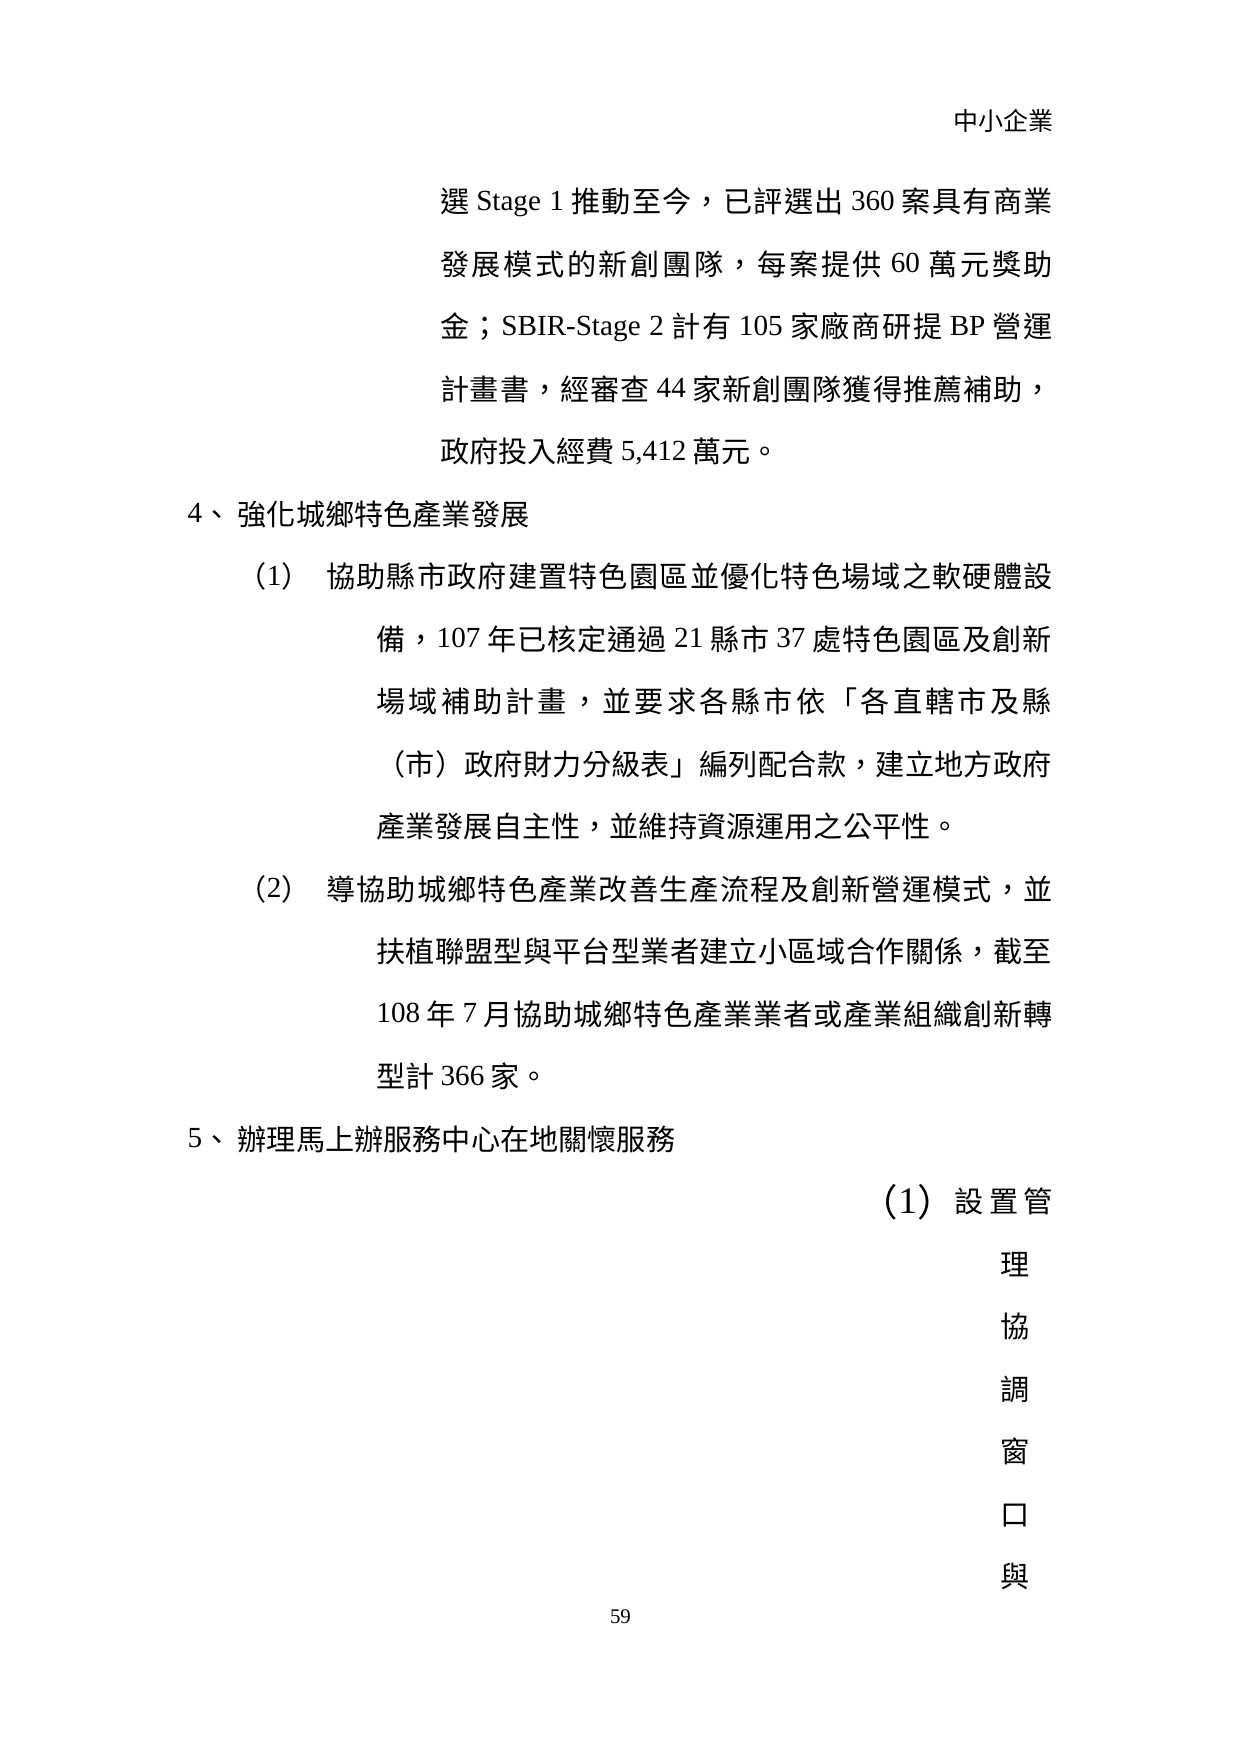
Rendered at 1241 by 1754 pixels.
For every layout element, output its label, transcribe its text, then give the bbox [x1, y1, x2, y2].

list 協助縣市政府建置特色園區並優化特色場域之軟硬體設備，107年已核定通過21縣市37處特色園區及創新場域補助計畫，並要求各縣市依「各直轄市及縣（市）政府財力分級表」編列配合款，建立地方政府產業發展自主性，並維持資源運用之公平性。 [237, 533, 1053, 846]
list 導協助城鄉特色產業改善生產流程及創新營運模式，並扶植聯盟型與平台型業者建立小區域合作關係，截至108年7月協助城鄉特色產業業者或產業組織創新轉型計366家。 [237, 846, 1053, 1096]
list 辦理馬上辦服務中心在地關懷服務 [187, 1096, 1053, 1158]
list 選Stage 1推動至今，已評選出360案具有商業發展模式的新創團隊，每案提供60萬元獎助金；SBIR-Stage 2計有105家廠商研提BP營運計畫書，經審查44家新創團隊獲得推薦補助，政府投入經費5,412萬元。 [317, 158, 1053, 471]
list 設置管理協調窗口與北中南三區常駐服務據點，提供0800-056-476服務專線，108年至7月底受理諮詢服務7,202案次。 [1000, 1158, 1053, 1596]
list 強化城鄉特色產業發展 [187, 471, 1053, 533]
